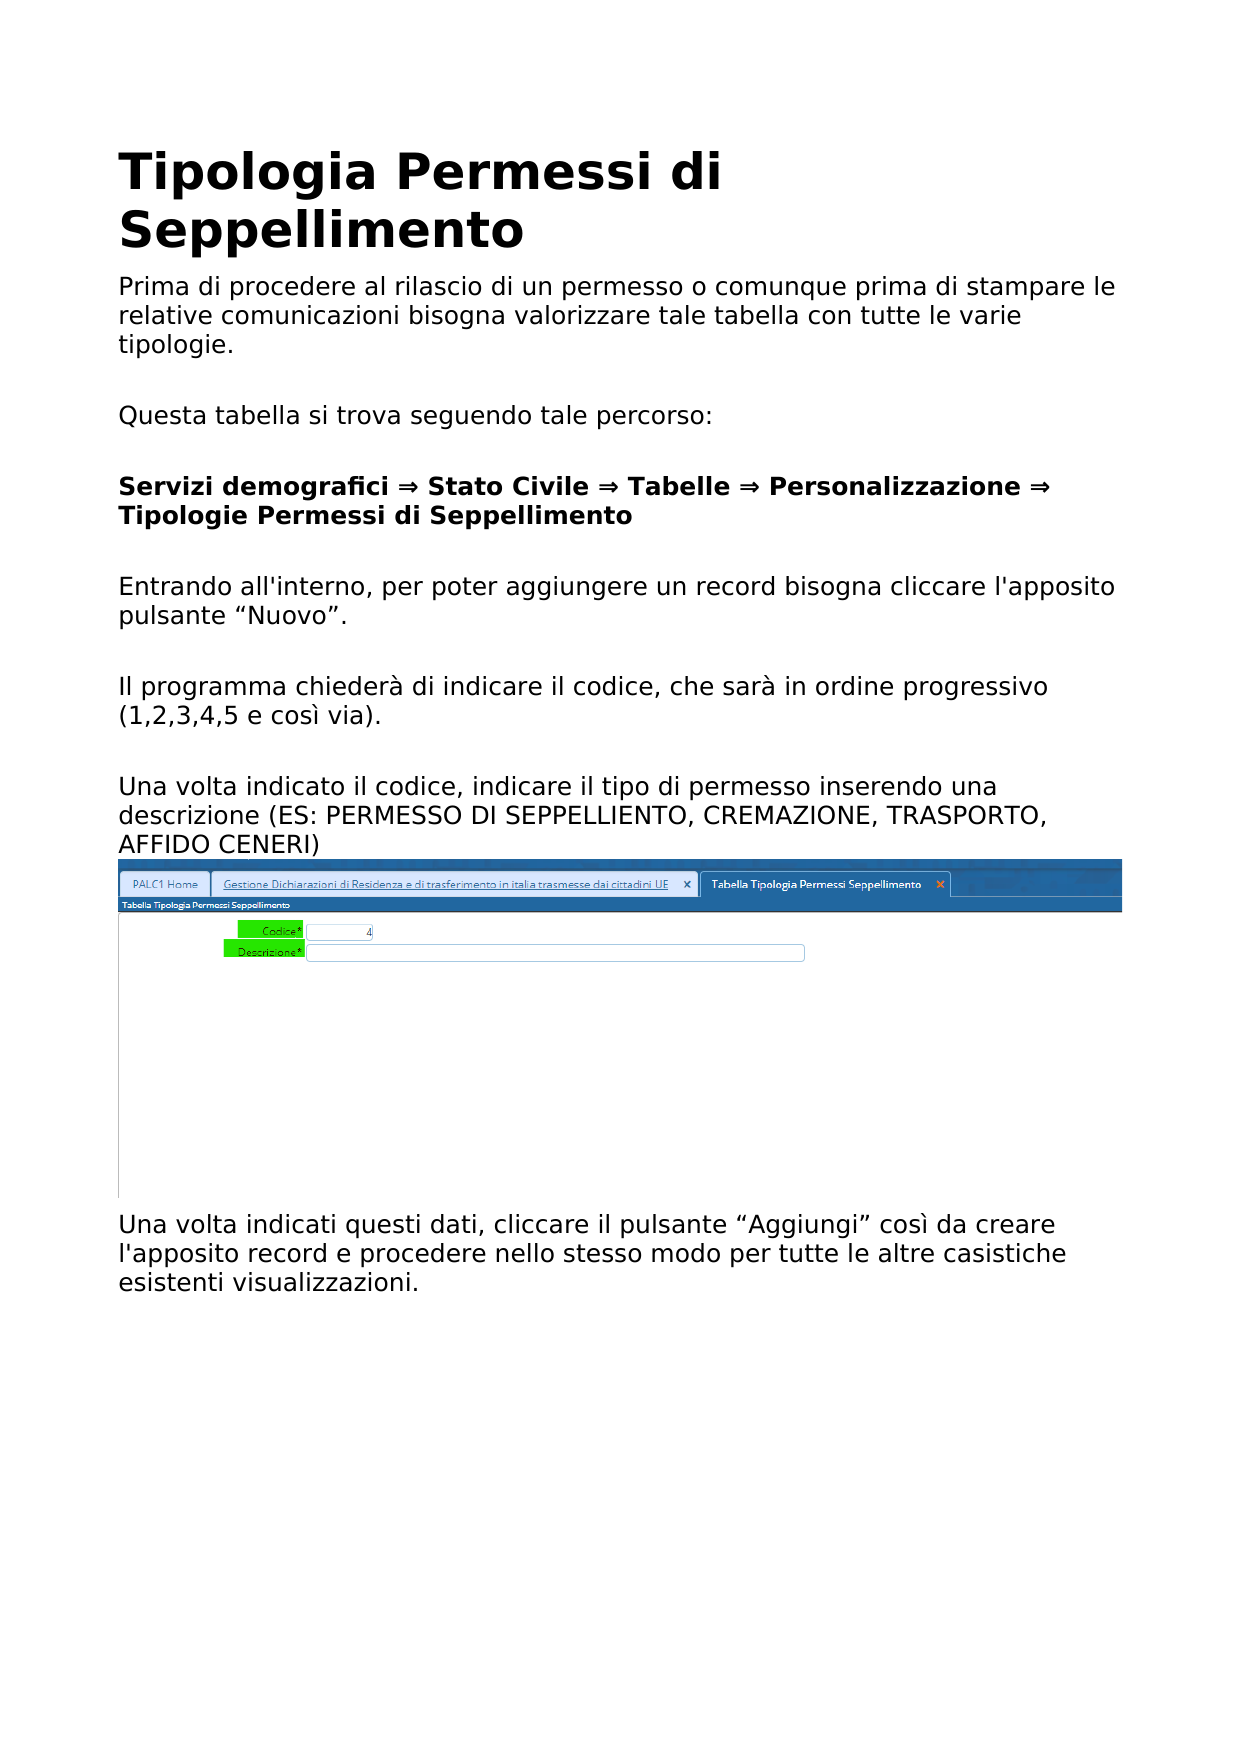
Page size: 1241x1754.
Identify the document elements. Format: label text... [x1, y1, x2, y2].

text Entrando all'interno, per poter aggiungere un record bisogna cliccare l'apposito pulsante “Nuovo”. [118, 572, 1122, 659]
text Servizi demografici ⇒ Stato Civile ⇒ Tabelle ⇒ Personalizzazione ⇒ Tipologie Permessi di Seppellimento [118, 472, 1122, 559]
text Una volta indicato il codice, indicare il tipo di permesso inserendo una descrizione (ES: PERMESSO DI SEPPELLIENTO, CREMAZIONE, TRASPORTO, AFFIDO CENERI) [118, 772, 1122, 859]
subtitle Tipologia Permessi di Seppellimento [118, 143, 1122, 259]
text Una volta indicati questi dati, cliccare il pulsante “Aggiungi” così da creare l'apposito record e procedere nello stesso modo per tutte le altre casistiche esistenti visualizzazioni. [118, 1210, 1122, 1298]
text Prima di procedere al rilascio di un permesso o comunque prima di stampare le relative comunicazioni bisogna valorizzare tale tabella con tutte le varie tipologie. [118, 272, 1122, 389]
text Questa tabella si trova seguendo tale percorso: [118, 401, 1122, 459]
picture [118, 859, 1123, 1198]
text Il programma chiederà di indicare il codice, che sarà in ordine progressivo (1,2,3,4,5 e così via). [118, 672, 1122, 759]
